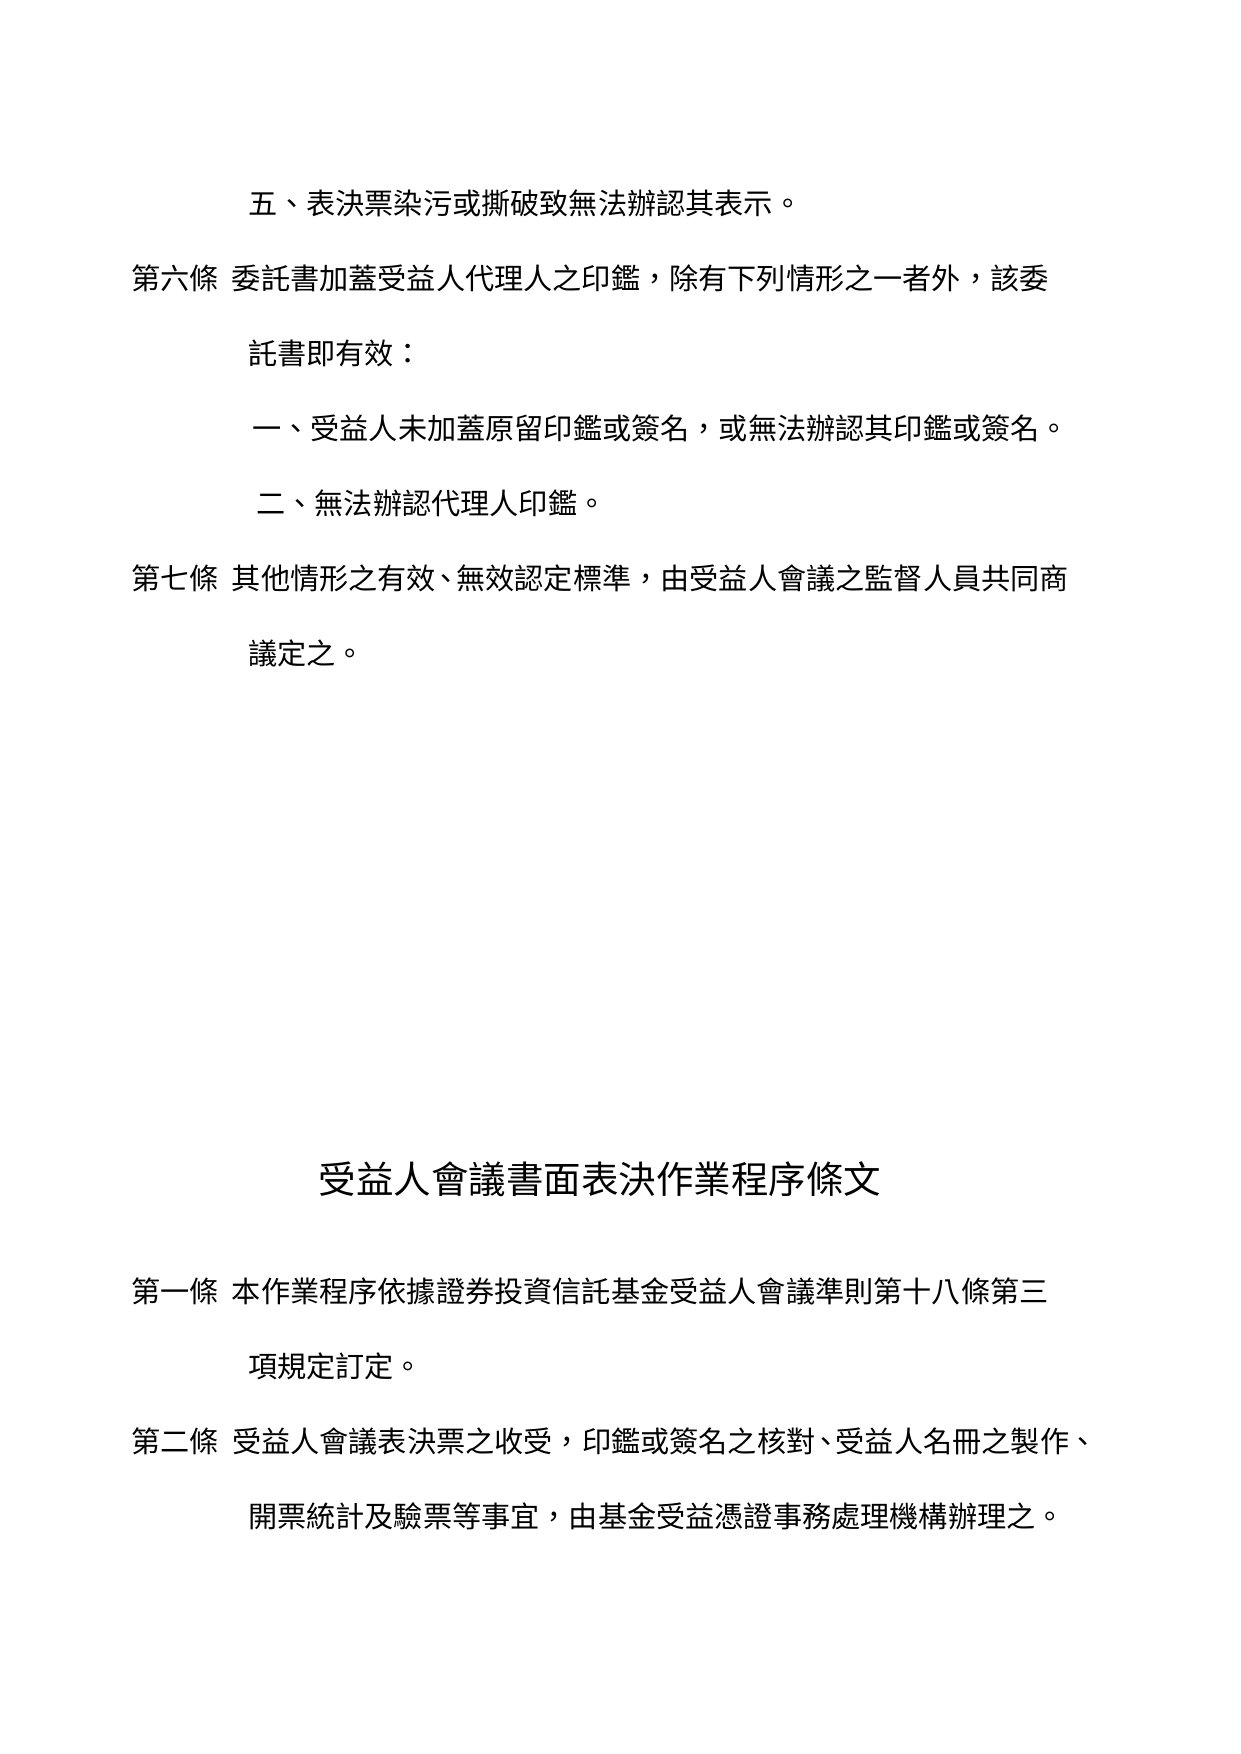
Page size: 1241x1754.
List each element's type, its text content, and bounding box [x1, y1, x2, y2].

text 第一條 本作業程序依據證券投資信託基金受益人會議準則第十八條第三項規定訂定。 [131, 1252, 1069, 1402]
text 二、無法辦認代理人印鑑。 [227, 464, 1069, 539]
text 五、表決票染污或撕破致無法辦認其表示。 [131, 164, 1069, 239]
text 受益人會議書面表決作業程序條文 [131, 1139, 1069, 1214]
text 第六條 委託書加蓋受益人代理人之印鑑，除有下列情形之一者外，該委託書即有效： [131, 239, 1069, 389]
text 第二條 受益人會議表決票之收受，印鑑或簽名之核對、受益人名冊之製作、開票統計及驗票等事宜，由基金受益憑證事務處理機構辦理之。 [131, 1402, 1069, 1552]
text 第七條 其他情形之有效、無效認定標準，由受益人會議之監督人員共同商議定之。 [131, 539, 1069, 689]
text 一、受益人未加蓋原留印鑑或簽名，或無法辦認其印鑑或簽名。 [252, 389, 1069, 464]
